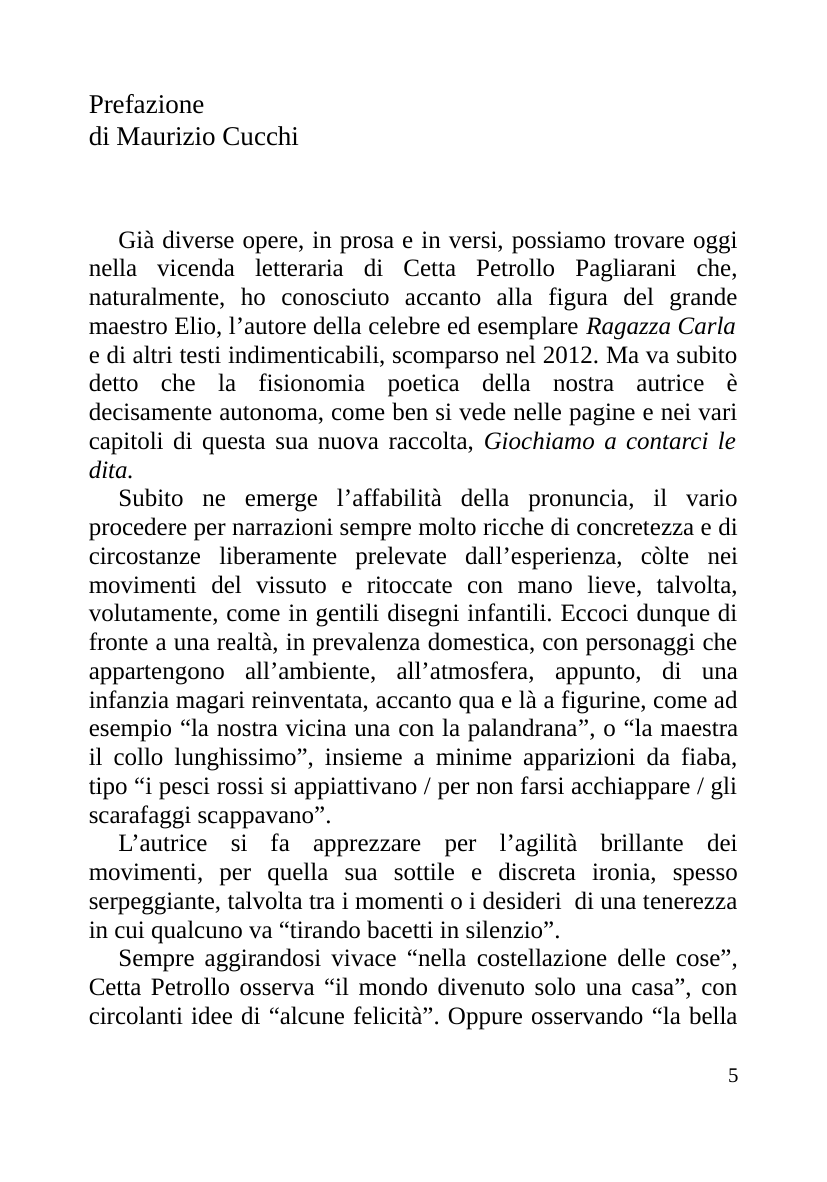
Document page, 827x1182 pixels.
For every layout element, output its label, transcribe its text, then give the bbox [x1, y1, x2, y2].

text Già diverse opere, in prosa e in versi, possiamo trovare oggi nella vicenda letteraria di Cetta Petrollo Pagliarani che, naturalmente, ho conosciuto accanto alla figura del grande maestro Elio, l’autore della celebre ed esemplare Ragazza Carla e di altri testi indimenticabili, scomparso nel 2012. Ma va subito detto che la fisionomia poetica della nostra autrice è decisamente autonoma, come ben si vede nelle pagine e nei vari capitoli di questa sua nuova raccolta, Giochiamo a contarci le dita. [88, 225, 738, 483]
text Subito ne emerge l’affabilità della pronuncia, il vario procedere per narrazioni sempre molto ricche di concretezza e di circostanze liberamente prelevate dall’esperienza, còlte nei movimenti del vissuto e ritoccate con mano lieve, talvolta, volutamente, come in gentili disegni infantili. Eccoci dunque di fronte a una realtà, in prevalenza domestica, con personaggi che appartengono all’ambiente, all’atmosfera, appunto, di una infanzia magari reinventata, accanto qua e là a figurine, come ad esempio “la nostra vicina una con la palandrana”, o “la maestra il collo lunghissimo”, insieme a minime apparizioni da fiaba, tipo “i pesci rossi si appiattivano / per non farsi acchiappare / gli scarafaggi scappavano”. [88, 483, 738, 828]
text Sempre aggirandosi vivace “nella costellazione delle cose”, Cetta Petrollo osserva “il mondo divenuto solo una casa”, con circolanti idee di “alcune felicità”. Oppure osservando “la bella [88, 943, 738, 1030]
text di Maurizio Cucchi [88, 120, 738, 151]
text L’autrice si fa apprezzare per l’agilità brillante dei movimenti, per quella sua sottile e discreta ironia, spesso serpeggiante, talvolta tra i momenti o i desideri di una tenerezza in cui qualcuno va “tirando bacetti in silenzio”. [88, 828, 738, 943]
text Prefazione [88, 88, 738, 120]
